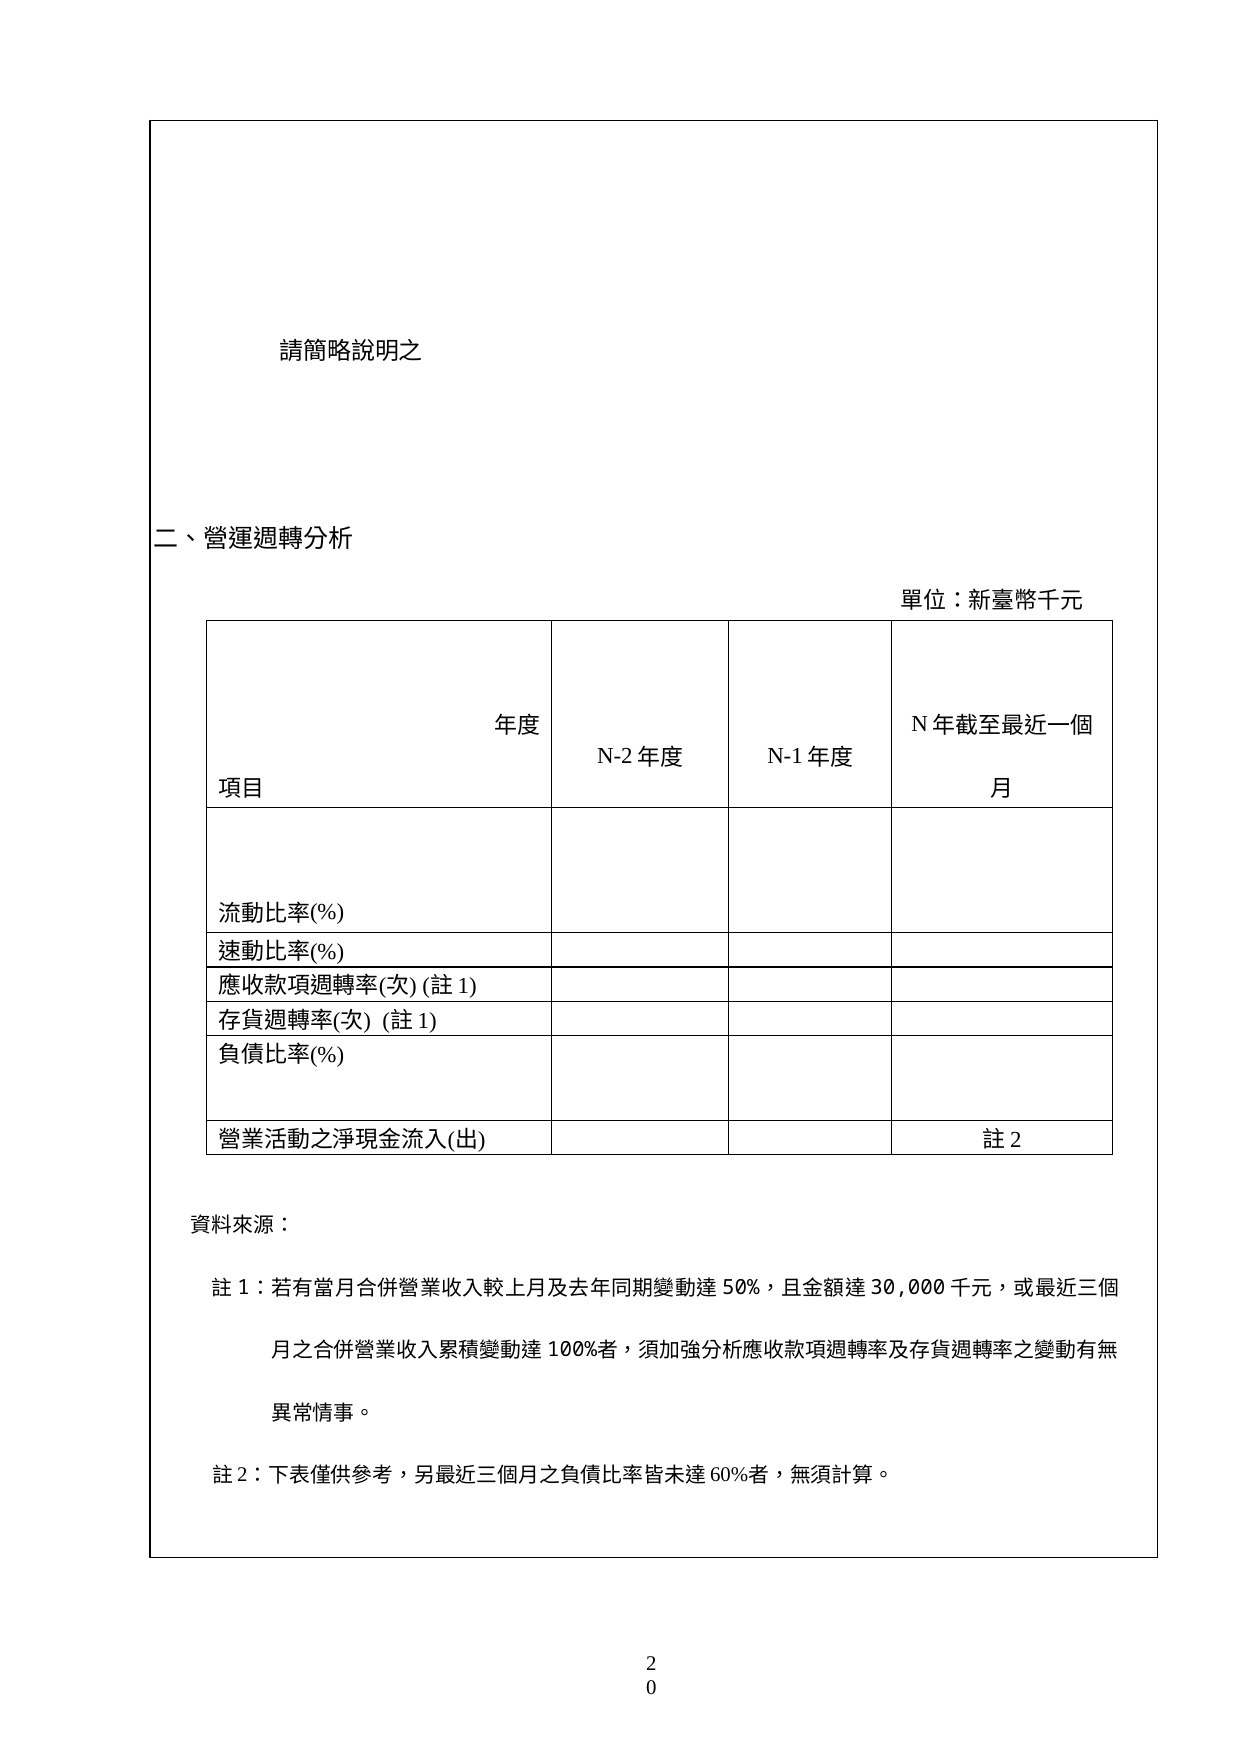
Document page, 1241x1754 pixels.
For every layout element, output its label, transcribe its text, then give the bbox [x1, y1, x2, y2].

table_header N-2年度 [552, 621, 728, 807]
table_cell 存貨週轉率(次) (註1) [207, 1002, 551, 1035]
table_cell 應收款項週轉率(次) (註1) [207, 968, 551, 1001]
table_cell [892, 933, 1112, 966]
table_cell 速動比率(%) [207, 933, 551, 966]
table_cell [892, 1036, 1112, 1119]
table_cell [552, 1036, 728, 1119]
table_cell [552, 933, 728, 966]
table_cell [729, 933, 891, 966]
table_cell [729, 1002, 891, 1035]
table_cell 負債比率(%) [207, 1036, 551, 1119]
table_cell 註2 [892, 1121, 1112, 1154]
table_cell [729, 1121, 891, 1154]
table_cell [552, 968, 728, 1001]
table_cell [729, 1036, 891, 1119]
table_cell [892, 968, 1112, 1001]
table_header N-1年度 [729, 621, 891, 807]
table_cell [552, 1121, 728, 1154]
table_cell [729, 968, 891, 1001]
table_cell [892, 1002, 1112, 1035]
table_cell 請簡略說明之 二、營運週轉分析 單位：新臺幣千元 資料來源： 註1：若有當月合併營業收入較上月及去年同期變動達50%，且金額達30,000千元，或最近三個月之合併營業收入累積變動達100%者，須加強分析應收款項週轉率及存貨週轉率之變動有無異常情事。 註2：下表僅供參考，另最近三個月之負債比率皆未達60%者，無須計算。 [151, 121, 1157, 1557]
table_cell 營業活動之淨現金流入(出) [207, 1121, 551, 1154]
table_header N年截至最近一個月 [892, 621, 1112, 807]
table_cell [892, 808, 1112, 932]
table_cell [729, 808, 891, 932]
table_cell 流動比率(%) [207, 808, 551, 932]
table_cell [552, 808, 728, 932]
table_cell [552, 1002, 728, 1035]
table_header 年度 項目 [207, 621, 551, 807]
